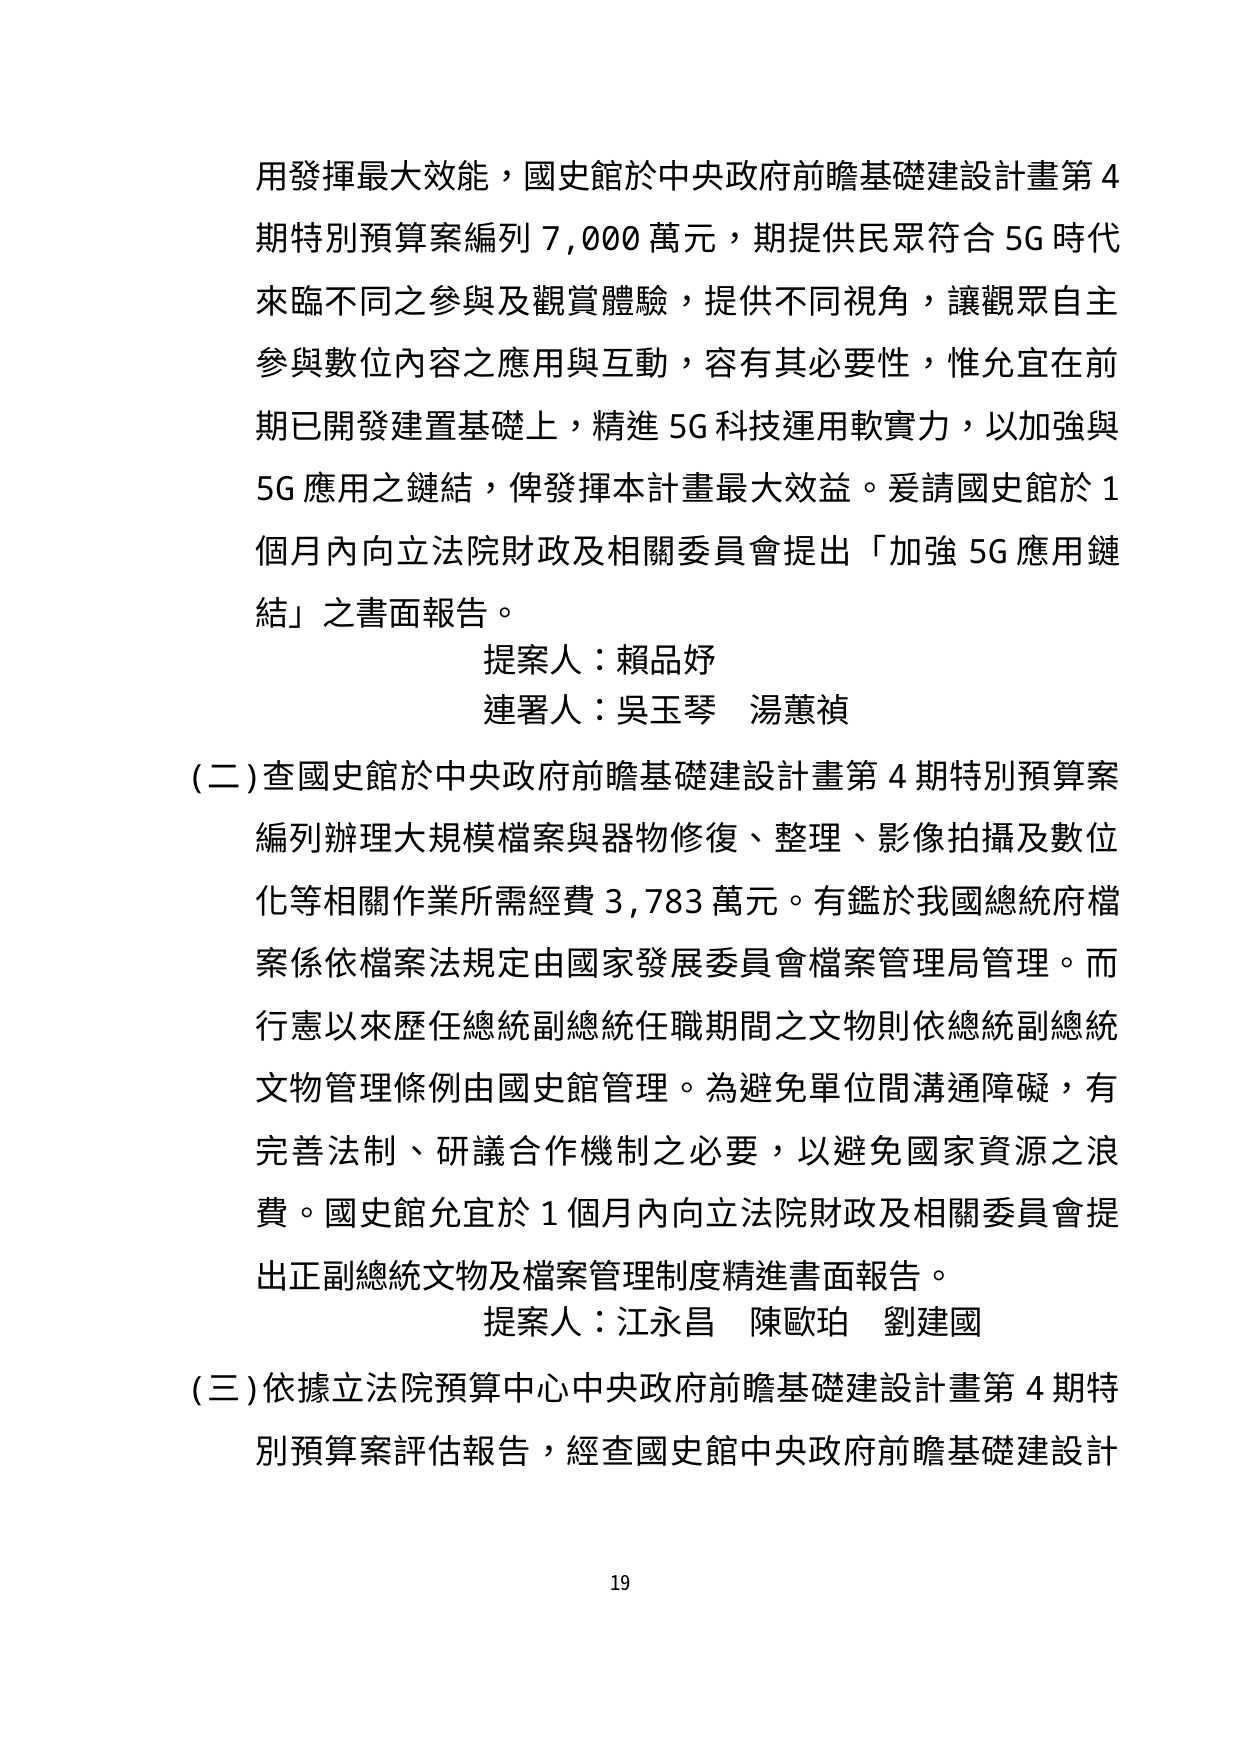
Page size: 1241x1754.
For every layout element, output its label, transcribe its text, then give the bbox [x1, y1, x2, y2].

text (三)依據立法院預算中心中央政府前瞻基礎建設計畫第4期特別預算案評估報告，經查國史館中央政府前瞻基礎建設計 [187, 1344, 1120, 1469]
text 提案人：江永昌 陳歐珀 劉建國 [483, 1294, 1120, 1344]
text 提案人：賴品妤 [483, 632, 1120, 682]
text 用發揮最大效能，國史館於中央政府前瞻基礎建設計畫第4期特別預算案編列7,000萬元，期提供民眾符合5G時代來臨不同之參與及觀賞體驗，提供不同視角，讓觀眾自主參與數位內容之應用與互動，容有其必要性，惟允宜在前期已開發建置基礎上，精進5G科技運用軟實力，以加強與5G應用之鏈結，俾發揮本計畫最大效益。爰請國史館於1個月內向立法院財政及相關委員會提出「加強5G應用鏈結」之書面報告。 [187, 132, 1120, 632]
text (二)查國史館於中央政府前瞻基礎建設計畫第4期特別預算案編列辦理大規模檔案與器物修復、整理、影像拍攝及數位化等相關作業所需經費3,783萬元。有鑑於我國總統府檔案係依檔案法規定由國家發展委員會檔案管理局管理。而行憲以來歷任總統副總統任職期間之文物則依總統副總統文物管理條例由國史館管理。為避免單位間溝通障礙，有完善法制、研議合作機制之必要，以避免國家資源之浪費。國史館允宜於1個月內向立法院財政及相關委員會提出正副總統文物及檔案管理制度精進書面報告。 [187, 732, 1120, 1294]
text 連署人：吳玉琴 湯蕙禎 [483, 682, 1120, 732]
